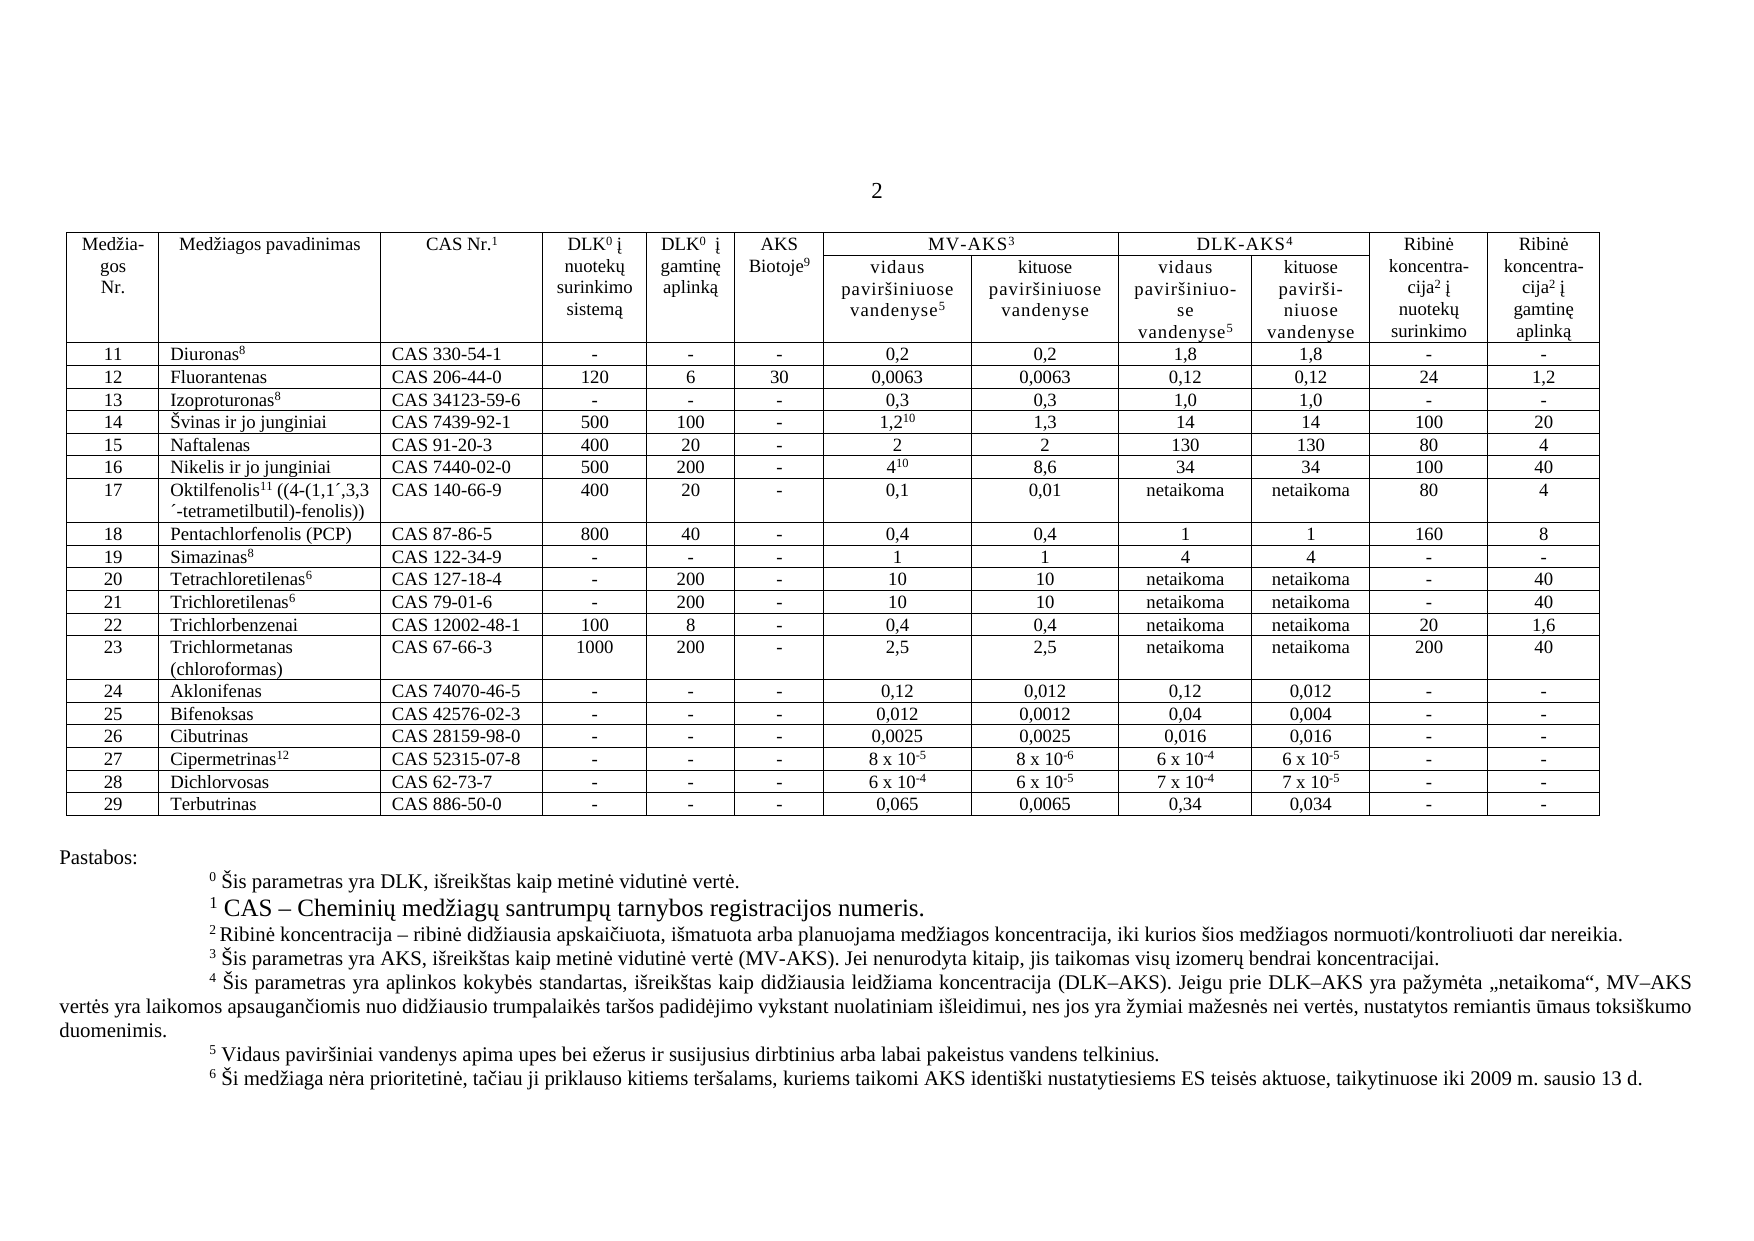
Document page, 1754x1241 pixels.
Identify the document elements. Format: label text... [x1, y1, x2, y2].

table_cell CAS 34123-59-6 [381, 389, 542, 410]
table_cell 200 [1370, 636, 1487, 679]
table_cell netaikoma [1119, 591, 1251, 612]
table_cell - [735, 725, 823, 747]
table_cell - [1488, 793, 1599, 815]
table_cell - [1488, 725, 1599, 747]
table_cell - [543, 591, 646, 612]
table_cell 25 [67, 703, 158, 724]
table_cell 15 [67, 434, 158, 455]
table_cell 0,0025 [972, 725, 1118, 747]
table_cell 14 [1119, 411, 1251, 433]
table_cell CAS 79-01-6 [381, 591, 542, 612]
table_cell vidaus paviršiniuose vandenyse5 [824, 256, 971, 342]
table_cell - [735, 636, 823, 679]
table_cell 8 x 10-5 [824, 748, 971, 769]
table_cell - [1488, 343, 1599, 365]
table_cell - [543, 343, 646, 365]
table_cell 2,5 [824, 636, 971, 679]
table_cell CAS 330-54-1 [381, 343, 542, 365]
table_cell 8,6 [972, 456, 1118, 478]
text 2 Ribinė koncentracija – ribinė didžiausia apskaičiuota, išmatuota arba planuojama medžiagos koncentracija, iki kurios šios medžiagos normuoti/kontroliuoti dar nereikia. [59, 921, 1695, 946]
table_cell 6 x 10-4 [1119, 748, 1251, 769]
table_cell 20 [647, 479, 734, 522]
table_cell 4 [1119, 546, 1251, 567]
table_cell vidaus paviršiniuo-se vandenyse5 [1119, 256, 1251, 342]
table_cell - [1488, 748, 1599, 769]
table_cell netaikoma [1252, 636, 1369, 679]
table_cell - [647, 793, 734, 815]
table_cell Bifenoksas [159, 703, 380, 724]
table_cell Tetrachloretilenas6 [159, 568, 380, 590]
table_cell 0,2 [824, 343, 971, 365]
table_cell 40 [1488, 568, 1599, 590]
table_cell - [1370, 793, 1487, 815]
table_cell 400 [543, 434, 646, 455]
table_cell 22 [67, 614, 158, 635]
table_cell 0,034 [1252, 793, 1369, 815]
table_cell - [543, 389, 646, 410]
table_cell 200 [647, 636, 734, 679]
table_cell Trichlormetanas (chloroformas) [159, 636, 380, 679]
table_cell - [735, 434, 823, 455]
table_cell 13 [67, 389, 158, 410]
table_cell - [735, 456, 823, 478]
table_cell 8 [647, 614, 734, 635]
table_cell 0,3 [972, 389, 1118, 410]
table_cell CAS 7439-92-1 [381, 411, 542, 433]
table_cell Cipermetrinas12 [159, 748, 380, 769]
table_cell 1,2 [1488, 366, 1599, 387]
table_cell 21 [67, 591, 158, 612]
table_cell 0,12 [824, 680, 971, 702]
table_cell 0,016 [1252, 725, 1369, 747]
table_cell 10 [972, 591, 1118, 612]
table_header DLK-AKS4 [1119, 233, 1369, 255]
table_cell - [647, 343, 734, 365]
table_cell CAS 122-34-9 [381, 546, 542, 567]
table_cell - [735, 614, 823, 635]
table_cell 6 x 10-5 [972, 771, 1118, 792]
table_cell - [1370, 591, 1487, 612]
table_cell - [647, 680, 734, 702]
table_cell - [1488, 703, 1599, 724]
table_cell 1,8 [1252, 343, 1369, 365]
table_cell 24 [67, 680, 158, 702]
table_cell 34 [1119, 456, 1251, 478]
table_cell 0,3 [824, 389, 971, 410]
table_cell 1,3 [972, 411, 1118, 433]
table_cell netaikoma [1252, 568, 1369, 590]
table_cell 800 [543, 523, 646, 544]
table_header DLK0 į gamtinę aplinką [647, 233, 734, 342]
text 3 Šis parametras yra AKS, išreikštas kaip metinė vidutinė vertė (MV-AKS). Jei nenurodyta kitaip, jis taikomas visų izomerų bendrai koncentracijai. [59, 946, 1695, 969]
table_cell Trichloretilenas6 [159, 591, 380, 612]
table_cell 0,4 [972, 614, 1118, 635]
table_cell 160 [1370, 523, 1487, 544]
table_cell 16 [67, 456, 158, 478]
table_cell 0,2 [972, 343, 1118, 365]
table_cell 6 x 10-5 [1252, 748, 1369, 769]
table_cell 0,0063 [824, 366, 971, 387]
table_cell 20 [647, 434, 734, 455]
table_cell 120 [543, 366, 646, 387]
table_cell Švinas ir jo junginiai [159, 411, 380, 433]
table_cell 200 [647, 591, 734, 612]
table_cell 4 [1252, 546, 1369, 567]
table_cell kituose paviršiniuose vandenyse [972, 256, 1118, 342]
table_cell 2 [824, 434, 971, 455]
table_cell 0,0025 [824, 725, 971, 747]
table_cell 0,12 [1119, 366, 1251, 387]
table_cell 10 [972, 568, 1118, 590]
table_cell 0,01 [972, 479, 1118, 522]
table_cell netaikoma [1252, 614, 1369, 635]
table_cell CAS 87-86-5 [381, 523, 542, 544]
table_cell 11 [67, 343, 158, 365]
table_cell - [647, 748, 734, 769]
table_cell - [647, 703, 734, 724]
table_cell - [647, 389, 734, 410]
table_cell Terbutrinas [159, 793, 380, 815]
table_cell - [735, 546, 823, 567]
table_cell 7 x 10-5 [1252, 771, 1369, 792]
table_cell - [1370, 546, 1487, 567]
table_cell 17 [67, 479, 158, 522]
table_cell Simazinas8 [159, 546, 380, 567]
table_cell 80 [1370, 479, 1487, 522]
table_cell 14 [67, 411, 158, 433]
table_cell Dichlorvosas [159, 771, 380, 792]
text 5 Vidaus paviršiniai vandenys apima upes bei ežerus ir susijusius dirbtinius arba labai pakeistus vandens telkinius. [59, 1042, 1695, 1066]
table_cell 24 [1370, 366, 1487, 387]
table_cell CAS 74070-46-5 [381, 680, 542, 702]
table_cell 1,210 [824, 411, 971, 433]
table_cell 20 [1370, 614, 1487, 635]
table_cell 200 [647, 568, 734, 590]
table_cell 0,4 [824, 523, 971, 544]
table_cell CAS 140-66-9 [381, 479, 542, 522]
table_cell 130 [1252, 434, 1369, 455]
table_cell Trichlorbenzenai [159, 614, 380, 635]
table_cell - [1370, 725, 1487, 747]
table_cell - [543, 725, 646, 747]
table_cell 14 [1252, 411, 1369, 433]
table_cell - [735, 343, 823, 365]
table_cell 0,004 [1252, 703, 1369, 724]
table_cell 100 [543, 614, 646, 635]
text 6 Ši medžiaga nėra prioritetinė, tačiau ji priklauso kitiems teršalams, kuriems taikomi AKS identiški nustatytiesiems ES teisės aktuose, taikytinuose iki 2009 m. sausio 13 d. [59, 1066, 1695, 1090]
table_cell 0,012 [1252, 680, 1369, 702]
table_cell - [543, 568, 646, 590]
table_cell 10 [824, 591, 971, 612]
table_cell CAS 7440-02-0 [381, 456, 542, 478]
table_cell 1 [1252, 523, 1369, 544]
table_cell - [1370, 771, 1487, 792]
table_cell - [735, 771, 823, 792]
table_cell - [1370, 343, 1487, 365]
table_cell 40 [1488, 591, 1599, 612]
table_cell CAS 52315-07-8 [381, 748, 542, 769]
table_cell 410 [824, 456, 971, 478]
table_cell Nikelis ir jo junginiai [159, 456, 380, 478]
table_cell CAS 91-20-3 [381, 434, 542, 455]
table_cell 100 [647, 411, 734, 433]
table_cell 40 [1488, 636, 1599, 679]
table_cell 0,12 [1252, 366, 1369, 387]
table_cell CAS 886-50-0 [381, 793, 542, 815]
table_cell 1 [824, 546, 971, 567]
table_cell 12 [67, 366, 158, 387]
table_cell 7 x 10-4 [1119, 771, 1251, 792]
table_cell netaikoma [1119, 614, 1251, 635]
table_cell 0,4 [972, 523, 1118, 544]
table_cell 1,0 [1119, 389, 1251, 410]
table_cell 40 [1488, 456, 1599, 478]
table_cell Aklonifenas [159, 680, 380, 702]
table_cell 0,0063 [972, 366, 1118, 387]
text 0 Šis parametras yra DLK, išreikštas kaip metinė vidutinė vertė. [59, 869, 1695, 893]
table_cell 2 [972, 434, 1118, 455]
table_header Medžia-gos Nr. [67, 233, 158, 342]
table_cell - [1370, 703, 1487, 724]
table_cell netaikoma [1119, 568, 1251, 590]
table_cell 2,5 [972, 636, 1118, 679]
table_cell 30 [735, 366, 823, 387]
table_header MV-AKS3 [824, 233, 1118, 255]
text 1 CAS – Cheminių medžiagų santrumpų tarnybos registracijos numeris. [59, 893, 1695, 921]
table_cell - [1488, 771, 1599, 792]
table_cell netaikoma [1252, 591, 1369, 612]
table_cell - [543, 546, 646, 567]
table_cell - [735, 479, 823, 522]
table_cell 400 [543, 479, 646, 522]
table_cell - [1488, 546, 1599, 567]
table_cell 0,012 [824, 703, 971, 724]
table_cell - [735, 703, 823, 724]
table_cell - [735, 523, 823, 544]
table_cell - [543, 703, 646, 724]
table_cell 500 [543, 456, 646, 478]
table_cell 18 [67, 523, 158, 544]
table_cell 0,04 [1119, 703, 1251, 724]
table_cell 1,6 [1488, 614, 1599, 635]
table_cell 200 [647, 456, 734, 478]
table_cell CAS 206-44-0 [381, 366, 542, 387]
table_cell CAS 62-73-7 [381, 771, 542, 792]
table_cell 10 [824, 568, 971, 590]
table_cell - [543, 748, 646, 769]
table_cell Oktilfenolis11 ((4-(1,1´,3,3´-tetrametilbutil)-fenolis)) [159, 479, 380, 522]
table_header AKS Biotoje9 [735, 233, 823, 342]
table_cell CAS 127-18-4 [381, 568, 542, 590]
table_cell 40 [647, 523, 734, 544]
table_cell 1,0 [1252, 389, 1369, 410]
table_cell netaikoma [1252, 479, 1369, 522]
table_cell - [647, 546, 734, 567]
table_cell 130 [1119, 434, 1251, 455]
table_cell 27 [67, 748, 158, 769]
table_cell 23 [67, 636, 158, 679]
table_cell - [735, 411, 823, 433]
table_cell - [735, 389, 823, 410]
table_cell 8 [1488, 523, 1599, 544]
table_cell 0,065 [824, 793, 971, 815]
table_cell Cibutrinas [159, 725, 380, 747]
table_cell kituose pavirši-niuose vandenyse [1252, 256, 1369, 342]
table_cell 0,0065 [972, 793, 1118, 815]
text Pastabos: [59, 844, 1695, 869]
table_cell - [543, 771, 646, 792]
table_header Ribinė koncentra-cija2 į gamtinę aplinką [1488, 233, 1599, 342]
table_cell 0,1 [824, 479, 971, 522]
table_cell Diuronas8 [159, 343, 380, 365]
table_cell 34 [1252, 456, 1369, 478]
table_cell - [1370, 568, 1487, 590]
table_cell Pentachlorfenolis (PCP) [159, 523, 380, 544]
table_cell 1,8 [1119, 343, 1251, 365]
table_cell 0,12 [1119, 680, 1251, 702]
table_cell 0,016 [1119, 725, 1251, 747]
table_cell 1 [1119, 523, 1251, 544]
table_cell - [735, 793, 823, 815]
table_cell 6 [647, 366, 734, 387]
table_cell - [1370, 680, 1487, 702]
table_header CAS Nr.1 [381, 233, 542, 342]
table_cell 20 [67, 568, 158, 590]
table_cell Izoproturonas8 [159, 389, 380, 410]
table_cell 0,4 [824, 614, 971, 635]
table_cell netaikoma [1119, 479, 1251, 522]
table_cell 100 [1370, 456, 1487, 478]
table_header DLK0 į nuotekų surinkimo sistemą [543, 233, 646, 342]
table_cell - [735, 748, 823, 769]
table_cell - [1488, 680, 1599, 702]
table_cell 500 [543, 411, 646, 433]
table_header Ribinė koncentra-cija2 į nuotekų surinkimo sistemą [1370, 233, 1487, 342]
table_cell 26 [67, 725, 158, 747]
table_cell - [543, 793, 646, 815]
table_cell 0,012 [972, 680, 1118, 702]
table_cell - [1488, 389, 1599, 410]
table_cell 6 x 10-4 [824, 771, 971, 792]
table_cell 4 [1488, 434, 1599, 455]
table_cell - [735, 568, 823, 590]
table_cell CAS 28159-98-0 [381, 725, 542, 747]
table_cell netaikoma [1119, 636, 1251, 679]
table_cell - [735, 591, 823, 612]
table_cell CAS 67-66-3 [381, 636, 542, 679]
table_cell - [647, 771, 734, 792]
table_cell CAS 12002-48-1 [381, 614, 542, 635]
table_cell - [543, 680, 646, 702]
table_cell - [1370, 748, 1487, 769]
table_cell 29 [67, 793, 158, 815]
table_cell 100 [1370, 411, 1487, 433]
table_cell 4 [1488, 479, 1599, 522]
table_cell - [1370, 389, 1487, 410]
table_cell 8 x 10-6 [972, 748, 1118, 769]
table_cell 20 [1488, 411, 1599, 433]
table_cell - [735, 680, 823, 702]
table_cell Fluorantenas [159, 366, 380, 387]
table_cell 1000 [543, 636, 646, 679]
table_cell CAS 42576-02-3 [381, 703, 542, 724]
table_cell 80 [1370, 434, 1487, 455]
table_cell - [647, 725, 734, 747]
table_header Medžiagos pavadinimas [159, 233, 380, 342]
table_cell 1 [972, 546, 1118, 567]
table_cell Naftalenas [159, 434, 380, 455]
table_cell 0,0012 [972, 703, 1118, 724]
table_cell 28 [67, 771, 158, 792]
table_cell 19 [67, 546, 158, 567]
text 4 Šis parametras yra aplinkos kokybės standartas, išreikštas kaip didžiausia leidžiama koncentracija (DLK–AKS). Jeigu prie DLK–AKS yra pažymėta „netaikoma“, MV–AKS vertės yra laikomos apsaugančiomis nuo didžiausio trumpalaikės taršos padidėjimo vykstant nuolatiniam išleidimui, nes jos yra žymiai mažesnės nei vertės, nustatytos remiantis ūmaus toksiškumo duomenimis. [59, 969, 1695, 1042]
table_cell 0,34 [1119, 793, 1251, 815]
